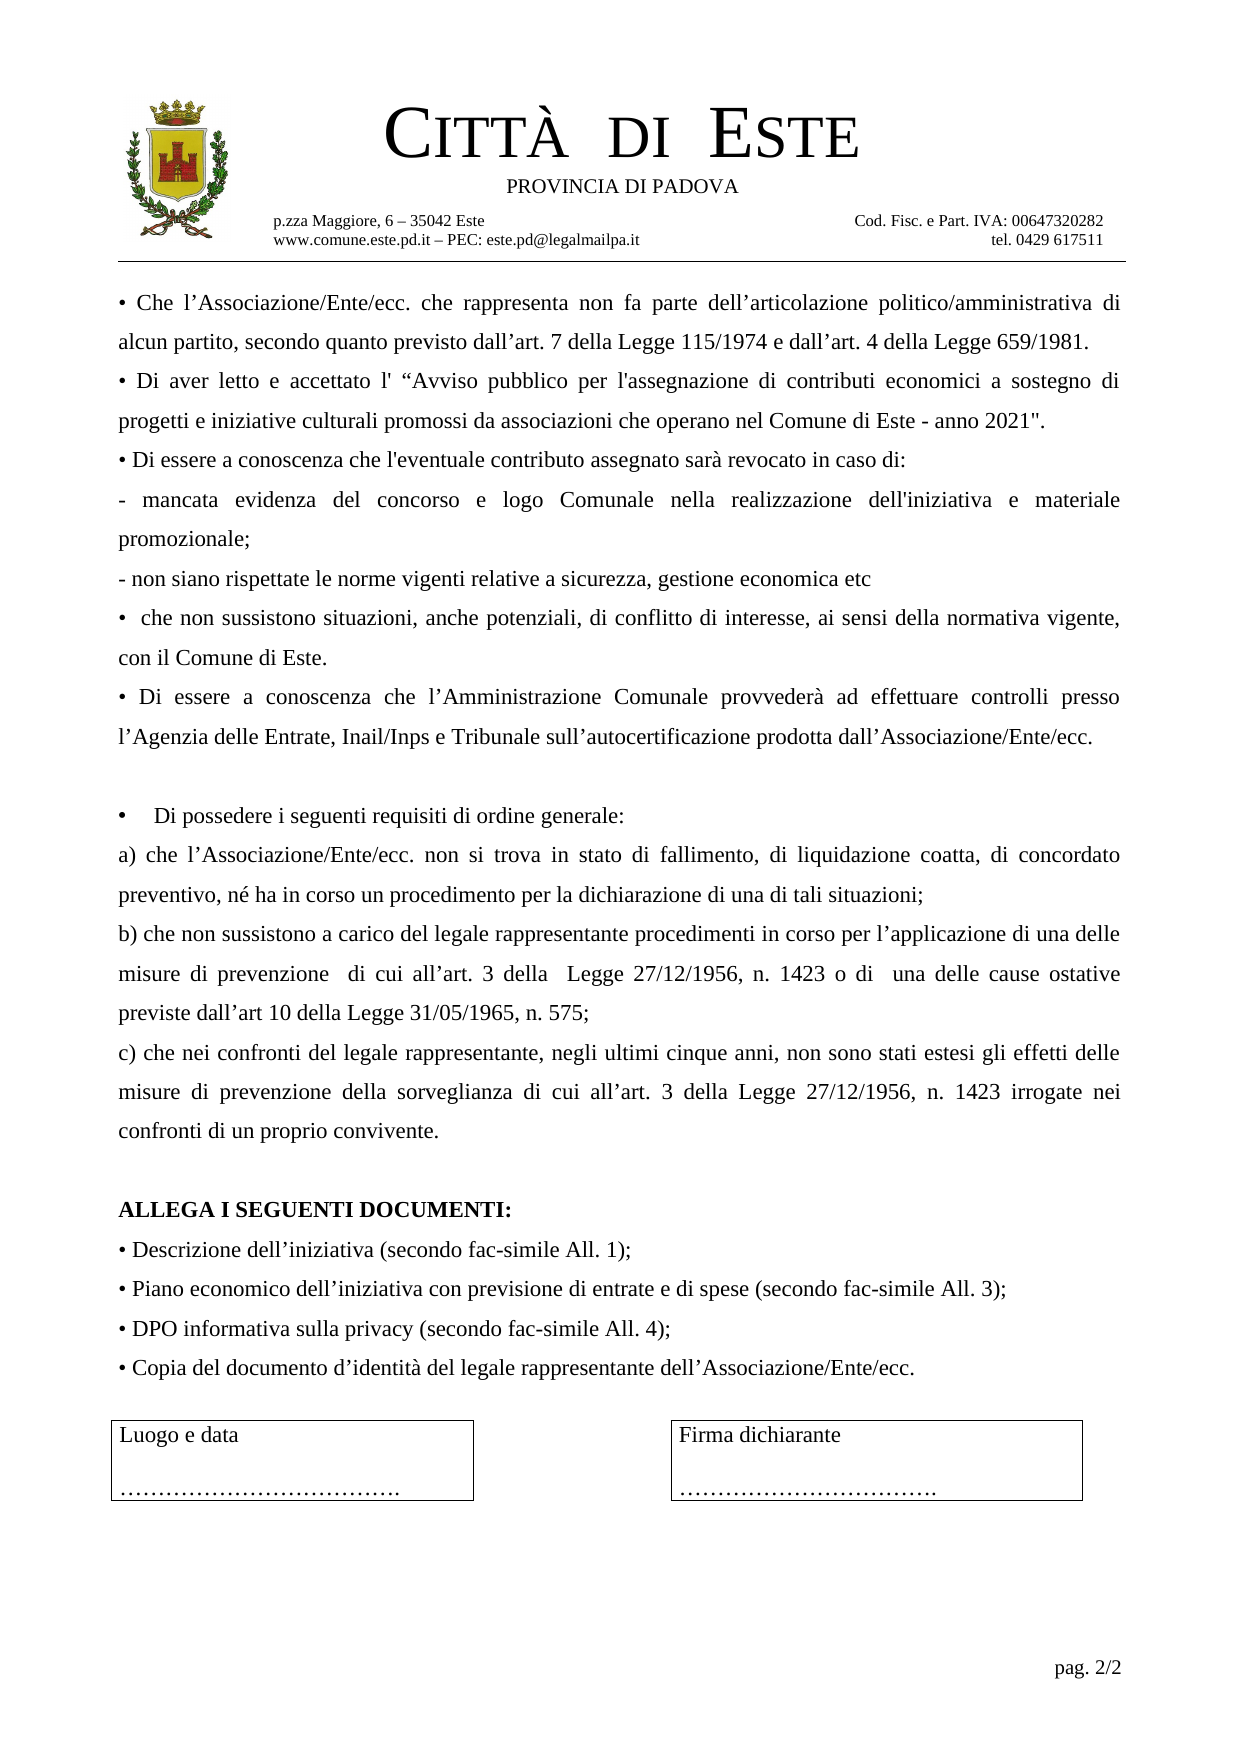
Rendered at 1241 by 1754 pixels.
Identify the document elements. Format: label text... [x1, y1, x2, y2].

text • DPO informativa sulla privacy (secondo fac-simile All. 4); [118, 1315, 1122, 1341]
text - mancata evidenza del concorso e logo Comunale nella realizzazione dell'iniziativa e materiale promozionale; [118, 486, 1122, 552]
text • Di essere a conoscenza che l'eventuale contributo assegnato sarà revocato in caso di: [118, 446, 1122, 473]
picture [123, 94, 231, 242]
text • Piano economico dell’iniziativa con previsione di entrate e di spese (secondo fac-simile All. 3); [118, 1276, 1122, 1302]
table_header Firma dichiarante ……………………………. [672, 1421, 1082, 1500]
text • Copia del documento d’identità del legale rappresentante dell’Associazione/Ente/ecc. [118, 1354, 1122, 1381]
text - non siano rispettate le norme vigenti relative a sicurezza, gestione economica etc [118, 565, 1122, 591]
text • Di aver letto e accettato l' “Avviso pubblico per l'assegnazione di contributi economici a sostegno di progetti e iniziative culturali promossi da associazioni che operano nel Comune di Este - anno 2021". [118, 367, 1122, 433]
text b) che non sussistono a carico del legale rappresentante procedimenti in corso per l’applicazione di una delle misure di prevenzione di cui all’art. 3 della Legge 27/12/1956, n. 1423 o di una delle cause ostative previste dall’art 10 della Legge 31/05/1965, n. 575; [118, 920, 1122, 1026]
text • Che l’Associazione/Ente/ecc. che rappresenta non fa parte dell’articolazione politico/amministrativa di alcun partito, secondo quanto previsto dall’art. 7 della Legge 115/1974 e dall’art. 4 della Legge 659/1981. [118, 288, 1122, 354]
text • che non sussistono situazioni, anche potenziali, di conflitto di interesse, ai sensi della normativa vigente, con il Comune di Este. [118, 604, 1122, 670]
text a) che l’Associazione/Ente/ecc. non si trova in stato di fallimento, di liquidazione coatta, di concordato preventivo, né ha in corso un procedimento per la dichiarazione di una di tali situazioni; [118, 841, 1122, 907]
text • Di essere a conoscenza che l’Amministrazione Comunale provvederà ad effettuare controlli presso l’Agenzia delle Entrate, Inail/Inps e Tribunale sull’autocertificazione prodotta dall’Associazione/Ente/ecc. [118, 683, 1122, 749]
table_header [474, 1420, 671, 1500]
list Di possedere i seguenti requisiti di ordine generale: [118, 802, 1122, 828]
text • Descrizione dell’iniziativa (secondo fac-simile All. 1); [118, 1236, 1122, 1262]
text c) che nei confronti del legale rappresentante, negli ultimi cinque anni, non sono stati estesi gli effetti delle misure di prevenzione della sorveglianza di cui all’art. 3 della Legge 27/12/1956, n. 1423 irrogate nei confronti di un proprio convivente. [118, 1039, 1122, 1144]
table_header Luogo e data ………………………………. [112, 1421, 473, 1500]
text ALLEGA I SEGUENTI DOCUMENTI: [118, 1197, 1122, 1223]
